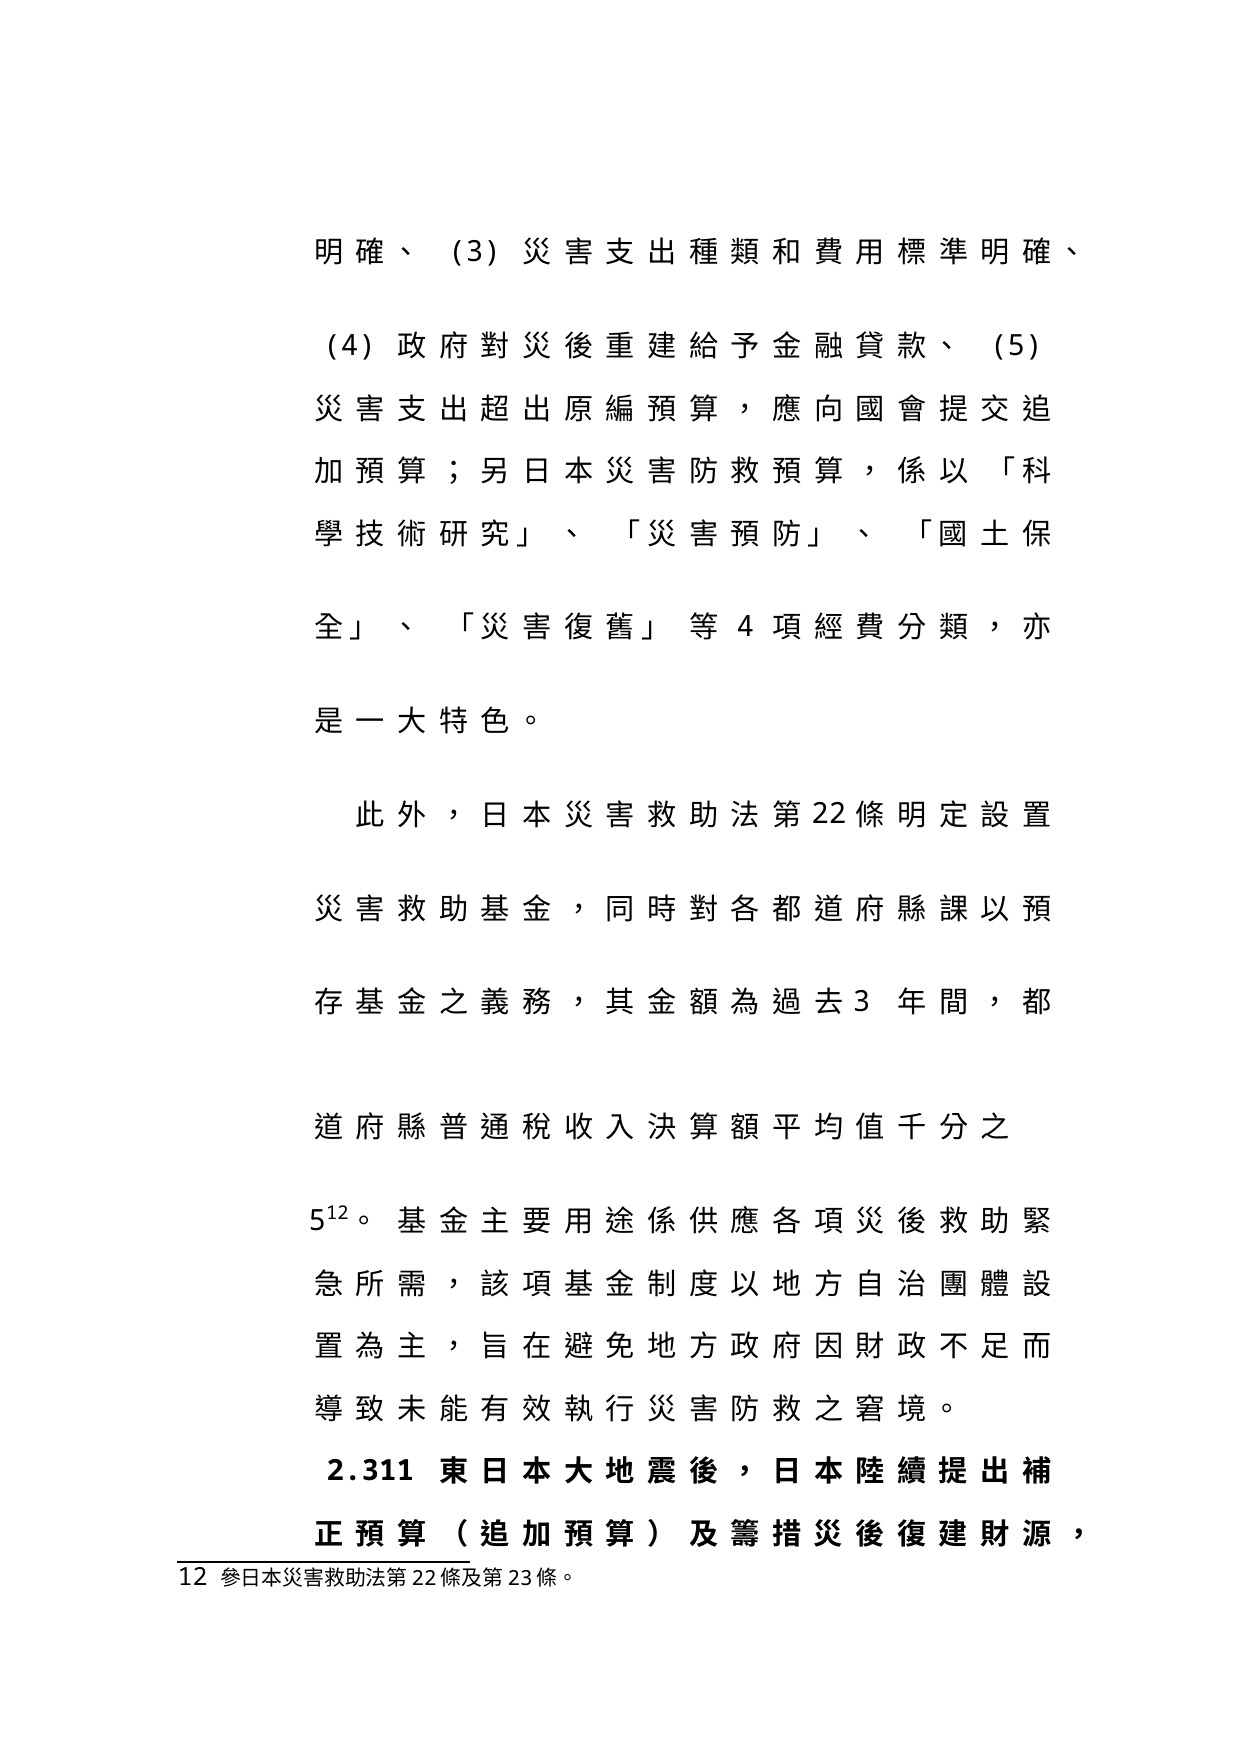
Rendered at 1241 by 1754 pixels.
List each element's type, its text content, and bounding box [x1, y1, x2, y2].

text 此外，日本災害救助法第22條明定設置災害救助基金，同時對各都道府縣課以預存基金之義務，其金額為過去3 年間，都道府縣普通稅收入決算額平均值千分之5。基金主要用途係供應各項災後救助緊急所需，該項基金制度以地方自治團體設置為主，旨在避免地方政府因財政不足而導致未能有效執行災害防救之窘境。 [271, 740, 1058, 1427]
text 參日本災害救助法第22條及第23條。 [177, 1562, 1063, 1592]
text 日本係天然災害發生頻繁之國家，國民防災害意識高，雖災害頻繁，但總體災害死亡人數及災害損失普遍較低。此與日本健全之救災體系特色密切相關，其中「預算編列法制化」即為日本防災體系特色之ㄧ，包括：(1)可靠穩定之財源支應、(2)中央和地方政府在災害中分擔之責任明確、(3)災害支出種類和費用標準明確、(4)政府對災後重建給予金融貸款、(5)災害支出超出原編預算，應向國會提交追加預算；另日本災害防救預算，係以「科學技術研究」、「災害預防」、「國土保全」、「災害復舊」等4項經費分類，亦是一大特色。 [271, 177, 1058, 740]
text 2.311東日本大地震後，日本陸續提出補正預算（追加預算）及籌措災後復建財源，並指定債務償還項目 [271, 1427, 1058, 1552]
